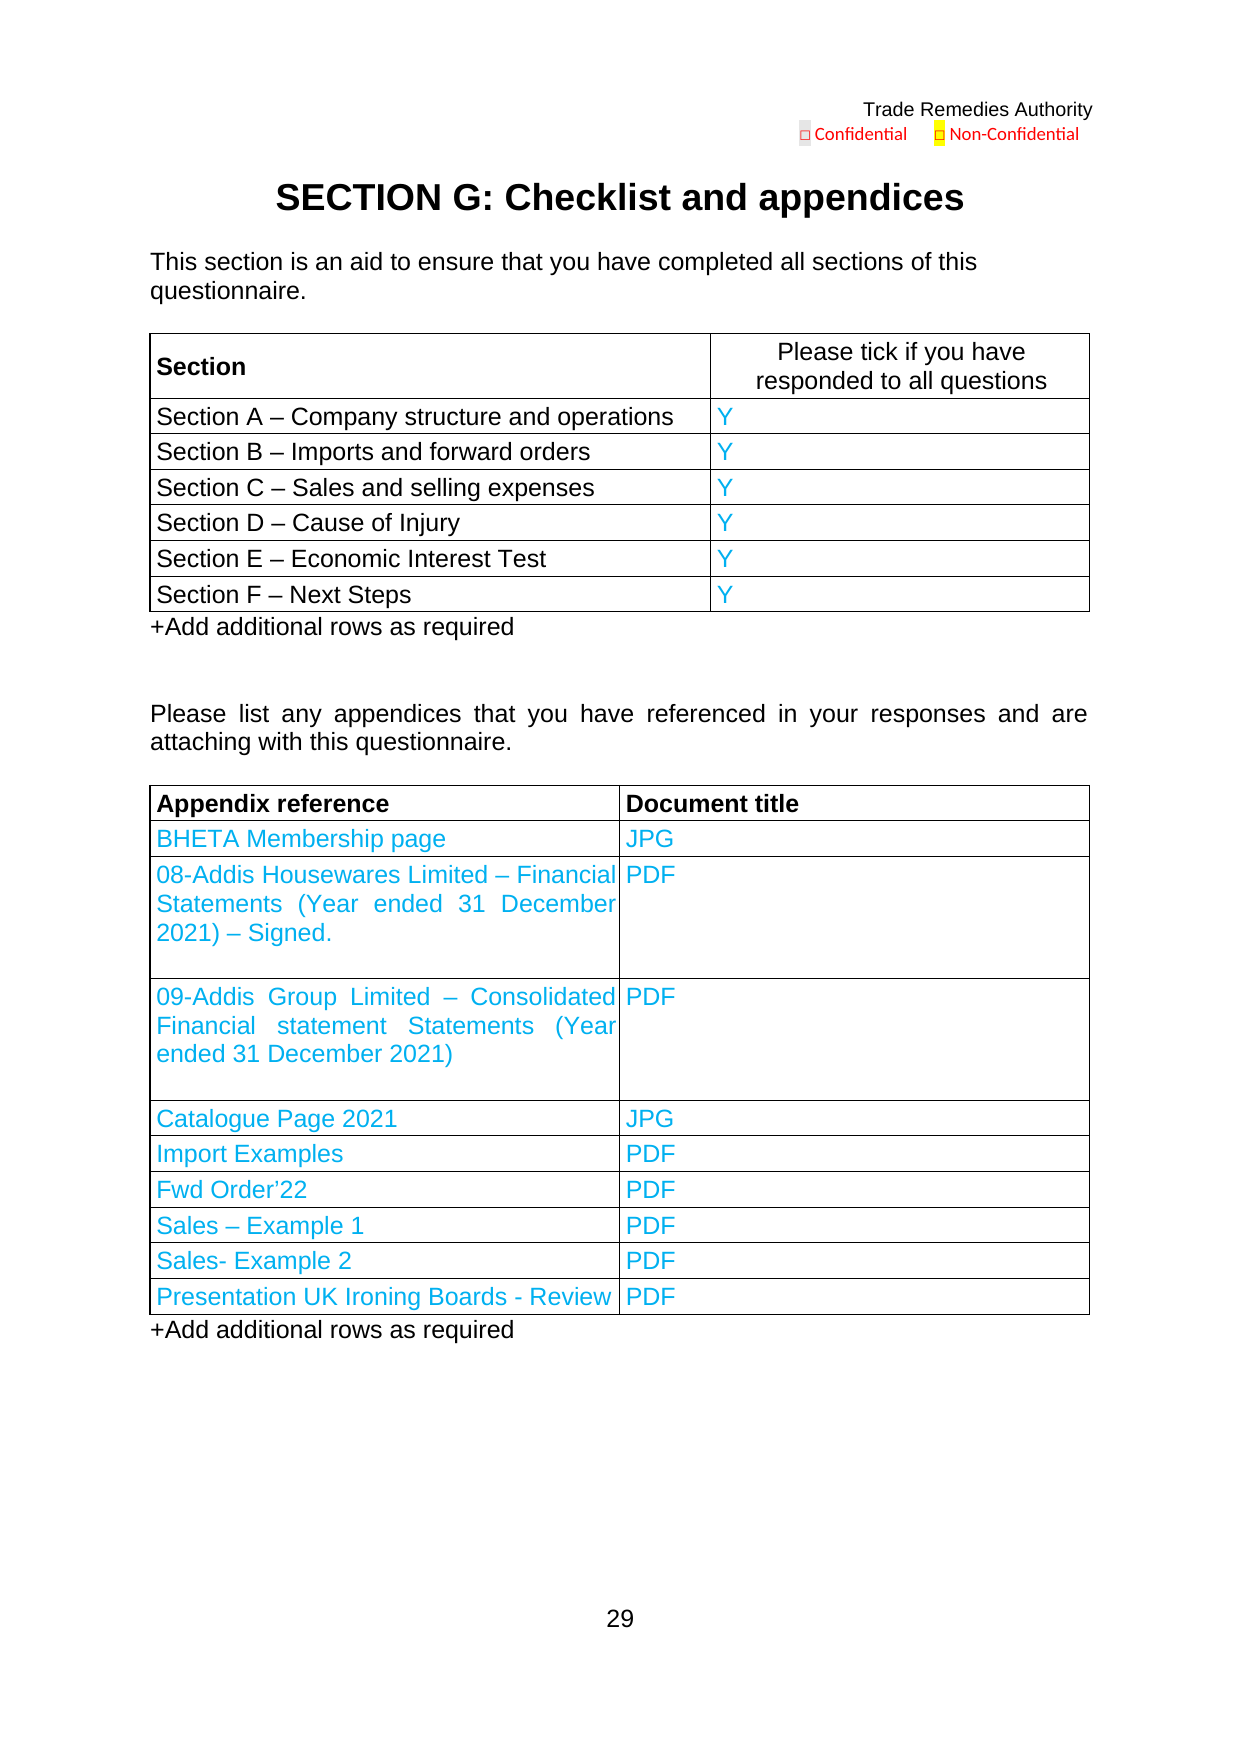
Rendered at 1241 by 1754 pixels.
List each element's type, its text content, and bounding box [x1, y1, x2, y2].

table_cell JPG [620, 1101, 1089, 1135]
table_cell PDF [620, 857, 1089, 978]
text +Add additional rows as required [150, 612, 1090, 641]
table_cell Section D – Cause of Injury [151, 505, 710, 540]
table_cell Section E – Economic Interest Test [151, 541, 710, 576]
table_header Section [151, 334, 710, 397]
table_cell Section F – Next Steps [151, 577, 710, 611]
table_cell Section A – Company structure and operations [151, 399, 710, 433]
table_cell BHETA Membership page [151, 821, 619, 856]
table_cell Import Examples [151, 1136, 619, 1171]
table_cell PDF [620, 1172, 1089, 1207]
table_cell Sales- Example 2 [151, 1243, 619, 1278]
table_header Appendix reference [151, 786, 619, 820]
table_cell PDF [620, 1279, 1089, 1313]
table_cell Y [711, 399, 1089, 433]
table_header Document title [620, 786, 1089, 820]
text +Add additional rows as required [150, 1315, 1090, 1343]
table_cell JPG [620, 821, 1089, 856]
table_cell Section B – Imports and forward orders [151, 434, 710, 469]
table_cell Y [711, 434, 1089, 469]
text This section is an aid to ensure that you have completed all sections of this questionnaire. [150, 247, 1090, 304]
table_cell PDF [620, 979, 1089, 1100]
table_cell Y [711, 505, 1089, 540]
table_cell PDF [620, 1208, 1089, 1242]
table_cell Sales – Example 1 [151, 1208, 619, 1242]
table_cell Catalogue Page 2021 [151, 1101, 619, 1135]
text Please list any appendices that you have referenced in your responses and are attaching with this questionnaire. [150, 698, 1090, 756]
table_header Please tick if you have responded to all questions [711, 334, 1089, 397]
table_cell Y [711, 470, 1089, 504]
table_cell 09-Addis Group Limited – Consolidated Financial statement Statements (Year ended 31 December 2021) [151, 979, 619, 1100]
table_cell Y [711, 577, 1089, 611]
table_cell Presentation UK Ironing Boards - Review [151, 1279, 619, 1313]
subtitle SECTION G: Checklist and appendices [150, 175, 1090, 218]
table_cell 08-Addis Housewares Limited – Financial Statements (Year ended 31 December 2021) – Signed. [151, 857, 619, 978]
table_cell Fwd Order’22 [151, 1172, 619, 1207]
table_cell Section C – Sales and selling expenses [151, 470, 710, 504]
table_cell PDF [620, 1243, 1089, 1278]
table_cell PDF [620, 1136, 1089, 1171]
table_cell Y [711, 541, 1089, 576]
